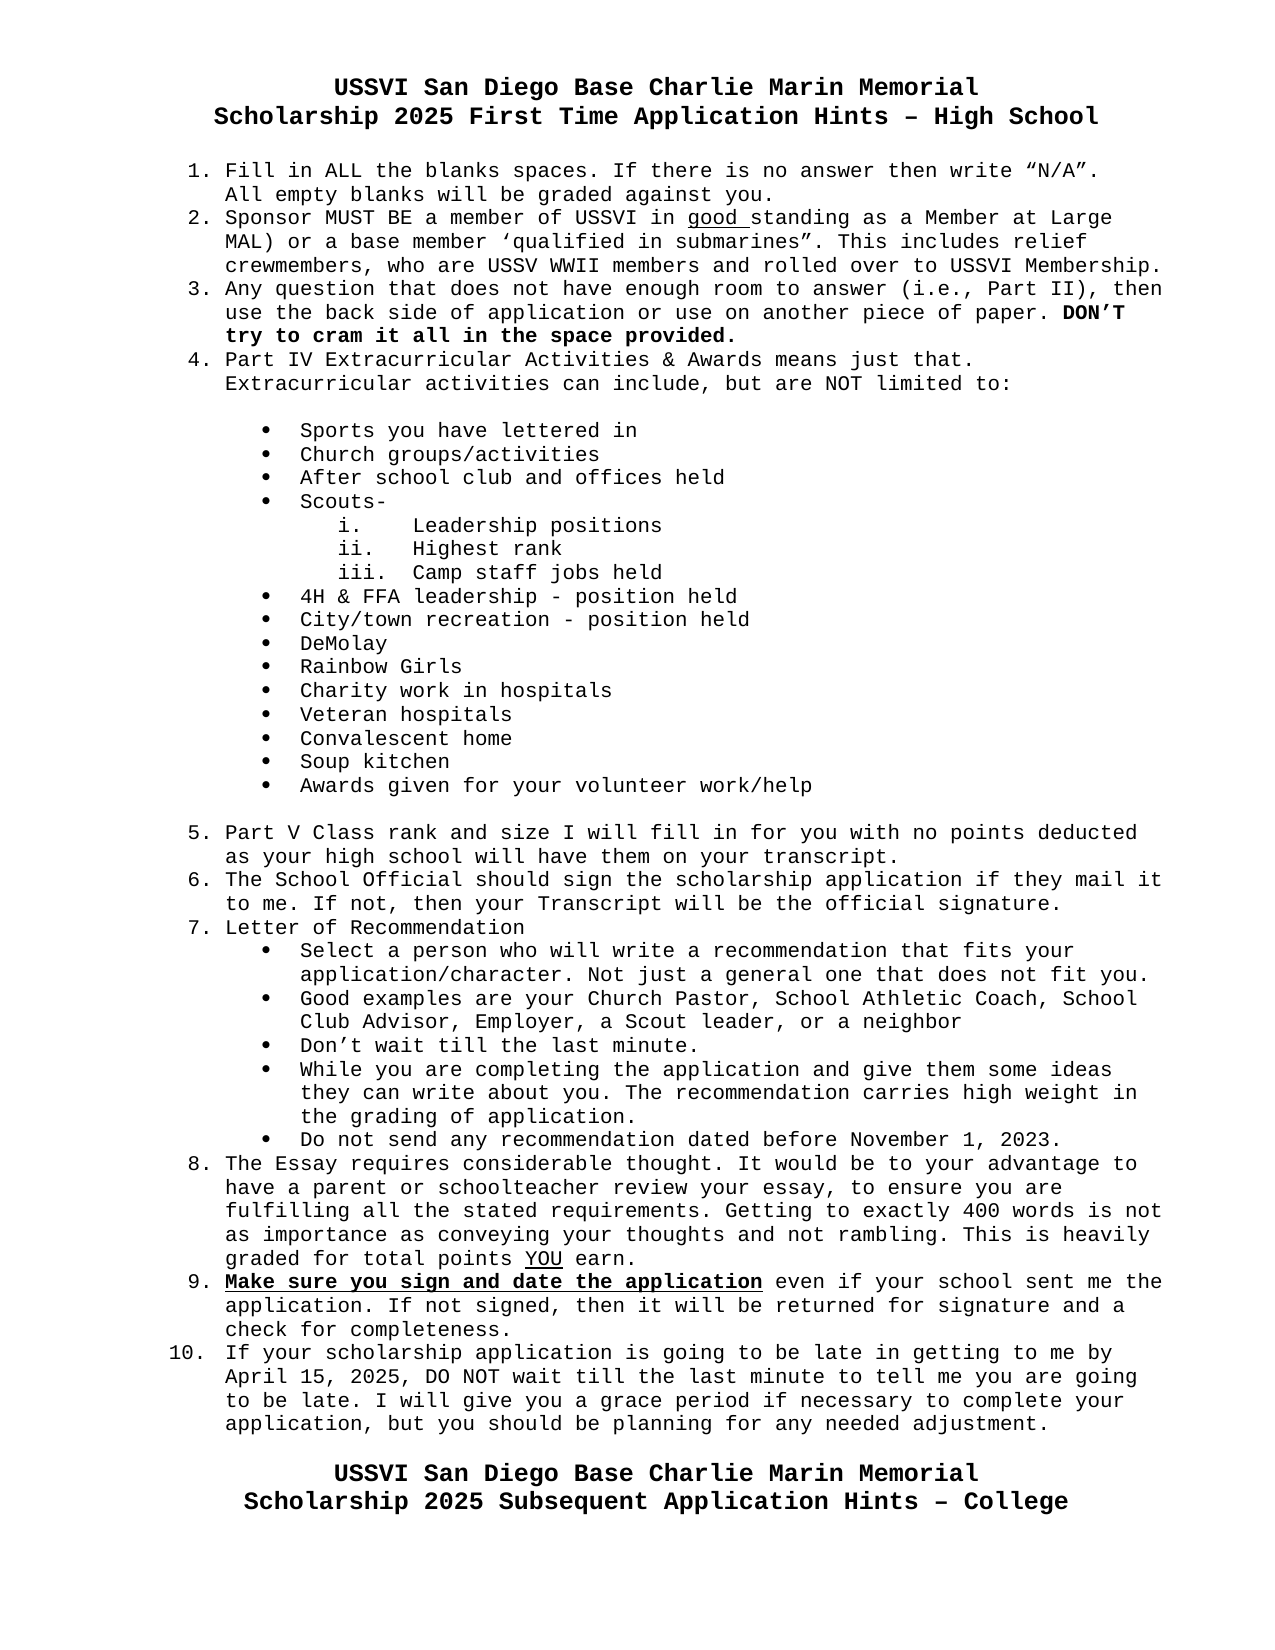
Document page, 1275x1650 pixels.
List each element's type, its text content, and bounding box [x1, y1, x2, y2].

subtitle USSVI San Diego Base Charlie Marin Memorial [150, 75, 1162, 103]
list 4H & FFA leadership - position held [262, 586, 1162, 609]
list Church groups/activities [262, 444, 1162, 467]
text ii. Highest rank [262, 538, 1162, 562]
list Make sure you sign and date the application even if your school sent me the application. If not signed, then it will be returned for signature and a check for completeness. [187, 1271, 1162, 1342]
list Scouts- [262, 491, 1162, 515]
list Camp staff jobs held [337, 562, 1162, 586]
list After school club and offices held [262, 467, 1162, 491]
list The Essay requires considerable thought. It would be to your advantage to have a parent or schoolteacher review your essay, to ensure you are fulfilling all the stated requirements. Getting to exactly 400 words is not as importance as conveying your thoughts and not rambling. This is heavily graded for total points YOU earn. [187, 1153, 1162, 1271]
list Sponsor MUST BE a member of USSVI in good standing as a Member at Large MAL) or a base member ‘qualified in submarines”. This includes relief crewmembers, who are USSV WWII members and rolled over to USSVI Membership. [187, 207, 1162, 278]
list If your scholarship application is going to be late in getting to me by April 15, 2025, DO NOT wait till the last minute to tell me you are going to be late. I will give you a grace period if necessary to complete your application, but you should be planning for any needed adjustment. [169, 1342, 1162, 1437]
subtitle USSVI San Diego Base Charlie Marin Memorial [150, 1461, 1162, 1489]
list While you are completing the application and give them some ideas they can write about you. The recommendation carries high weight in the grading of application. [262, 1058, 1162, 1129]
list Part V Class rank and size I will fill in for you with no points deducted as your high school will have them on your transcript. [187, 822, 1162, 869]
list Fill in ALL the blanks spaces. If there is no answer then write “N/A”. All empty blanks will be graded against you. [187, 160, 1162, 207]
list Do not send any recommendation dated before November 1, 2023. [262, 1129, 1162, 1153]
list Sports you have lettered in [262, 420, 1162, 444]
list Charity work in hospitals [262, 680, 1162, 704]
text i. Leadership positions [262, 515, 1162, 538]
list City/town recreation - position held [262, 609, 1162, 633]
list Don’t wait till the last minute. [262, 1035, 1162, 1058]
list Awards given for your volunteer work/help [262, 775, 1162, 798]
list Soup kitchen [262, 751, 1162, 775]
list Veteran hospitals [262, 704, 1162, 727]
subtitle Scholarship 2025 Subsequent Application Hints – College [150, 1489, 1162, 1517]
list Part IV Extracurricular Activities & Awards means just that. Extracurricular activities can include, but are NOT limited to: [187, 349, 1162, 396]
list DeMolay [262, 633, 1162, 657]
list Select a person who will write a recommendation that fits your application/character. Not just a general one that does not fit you. [262, 940, 1162, 988]
list Letter of Recommendation [187, 917, 1162, 940]
subtitle Scholarship 2025 First Time Application Hints – High School [150, 103, 1162, 132]
list Good examples are your Church Pastor, School Athletic Coach, School Club Advisor, Employer, a Scout leader, or a neighbor [262, 988, 1162, 1035]
list The School Official should sign the scholarship application if they mail it to me. If not, then your Transcript will be the official signature. [187, 869, 1162, 917]
list Rainbow Girls [262, 657, 1162, 680]
list Convalescent home [262, 727, 1162, 751]
list Any question that does not have enough room to answer (i.e., Part II), then use the back side of application or use on another piece of paper. DON’T try to cram it all in the space provided. [187, 278, 1162, 349]
